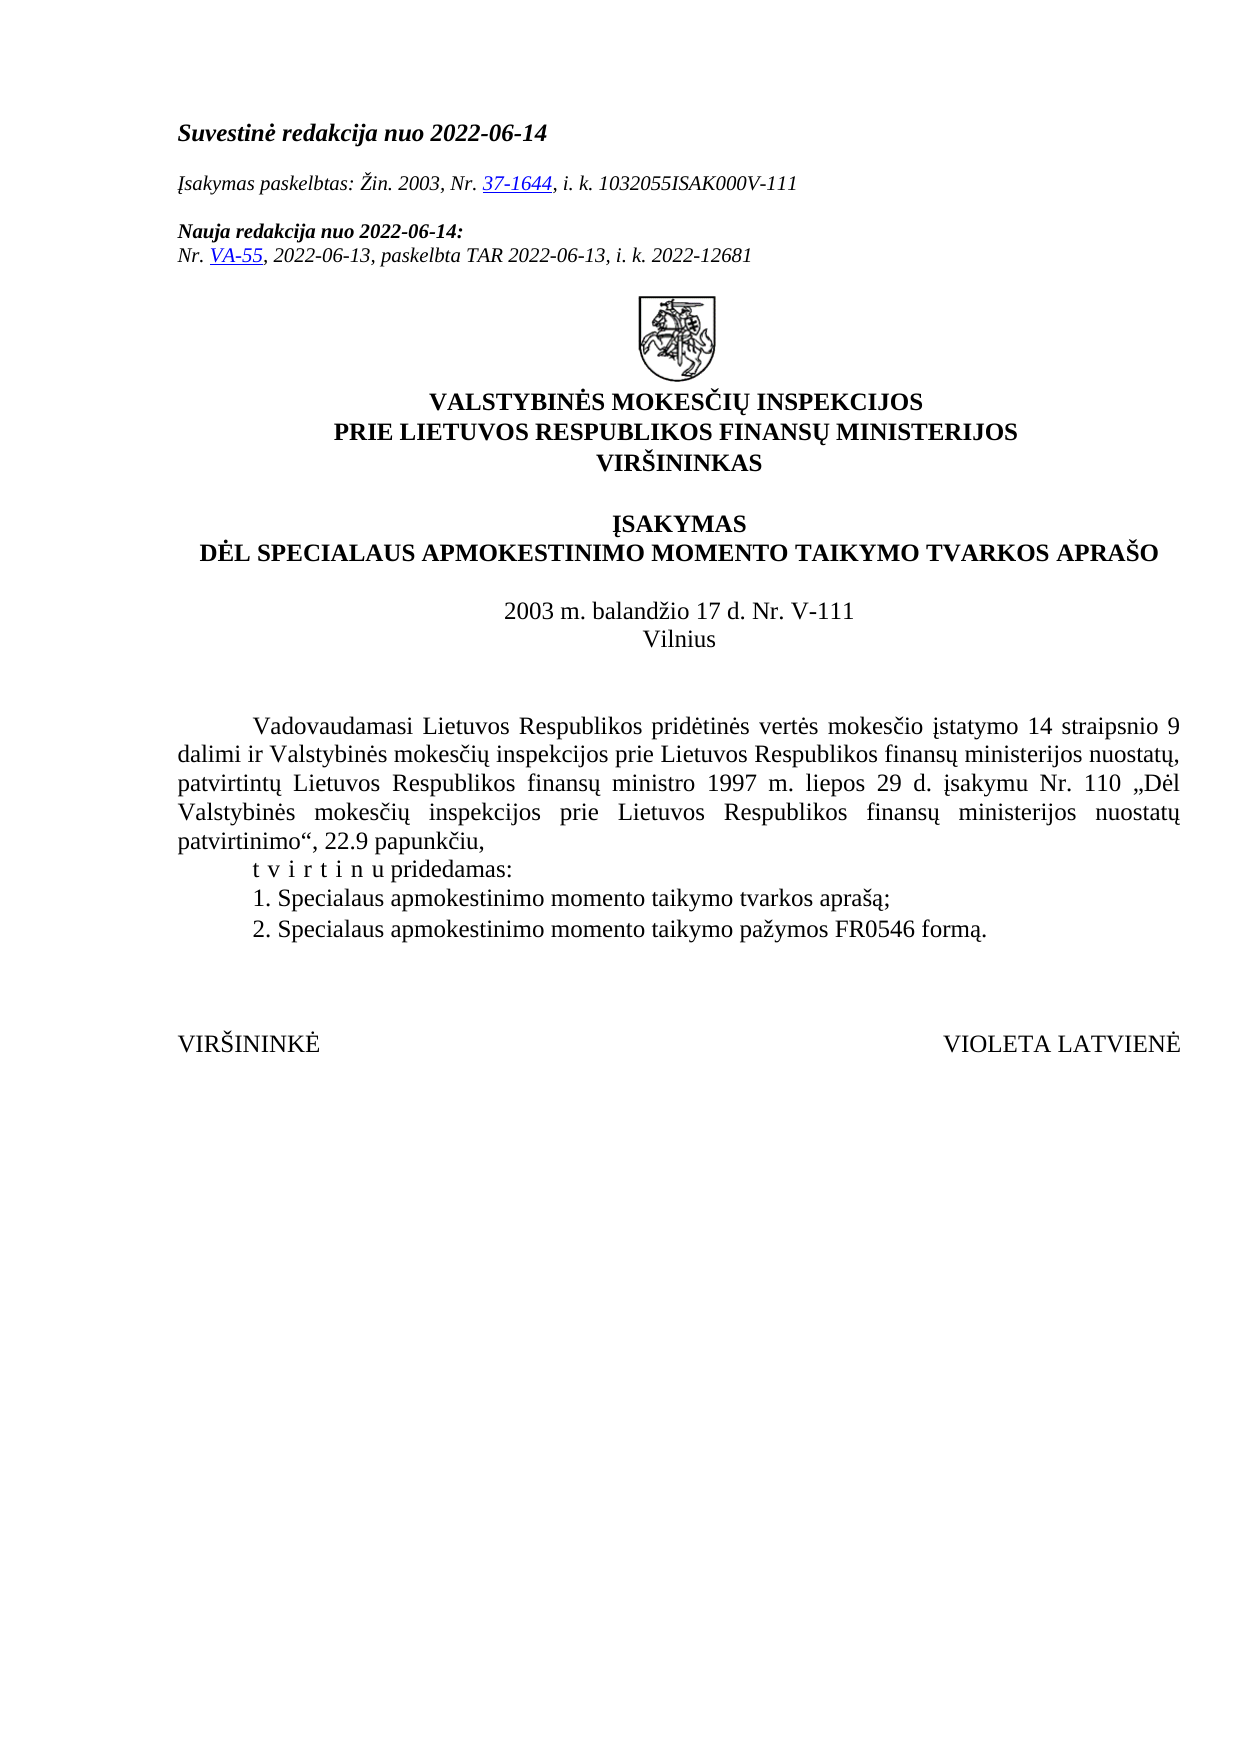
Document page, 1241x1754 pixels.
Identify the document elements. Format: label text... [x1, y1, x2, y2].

text Suvestinė redakcija nuo 2022-06-14 [177, 118, 1181, 147]
text ĮSAKYMAS [177, 509, 1181, 538]
text Viršininkė Violeta Latvienė [177, 1029, 1181, 1058]
text Vilnius [177, 624, 1181, 653]
text 2003 m. balandžio 17 d. Nr. V-111 [177, 596, 1181, 624]
text Vadovaudamasi Lietuvos Respublikos pridėtinės vertės mokesčio įstatymo 14 straipsnio 9 dalimi ir Valstybinės mokesčių inspekcijos prie Lietuvos Respublikos finansų ministerijos nuostatų, patvirtintų Lietuvos Respublikos finansų ministro 1997 m. liepos 29 d. įsakymu Nr. 110 „Dėl Valstybinės mokesčių inspekcijos prie Lietuvos Respublikos finansų ministerijos nuostatų patvirtinimo“, 22.9 papunkčiu, [177, 711, 1181, 854]
text tvirtinu pridedamas: [177, 854, 1181, 883]
text VALSTYBINĖS MOKESČIŲ INSPEKCIJOS [177, 387, 1181, 415]
text Nauja redakcija nuo 2022-06-14: [177, 219, 1181, 243]
text VIRŠININKAS [177, 448, 1181, 477]
text PRIE LIETUVOS RESPUBLIKOS FINANSŲ MINISTERIJOS [177, 417, 1181, 446]
text DĖL SPECIALAUS APMOKESTINIMO MOMENTO TAIKYMO TVARKOS APRAŠO [177, 538, 1181, 567]
text 2. Specialaus apmokestinimo momento taikymo pažymos FR0546 formą. [177, 914, 1181, 943]
text 1. Specialaus apmokestinimo momento taikymo tvarkos aprašą; [177, 883, 1181, 912]
text Įsakymas paskelbtas: Žin. 2003, Nr. 37-1644, i. k. 1032055ISAK000V-111 [177, 171, 1181, 195]
text Nr. VA-55, 2022-06-13, paskelbta TAR 2022-06-13, i. k. 2022-12681 [177, 243, 1181, 267]
